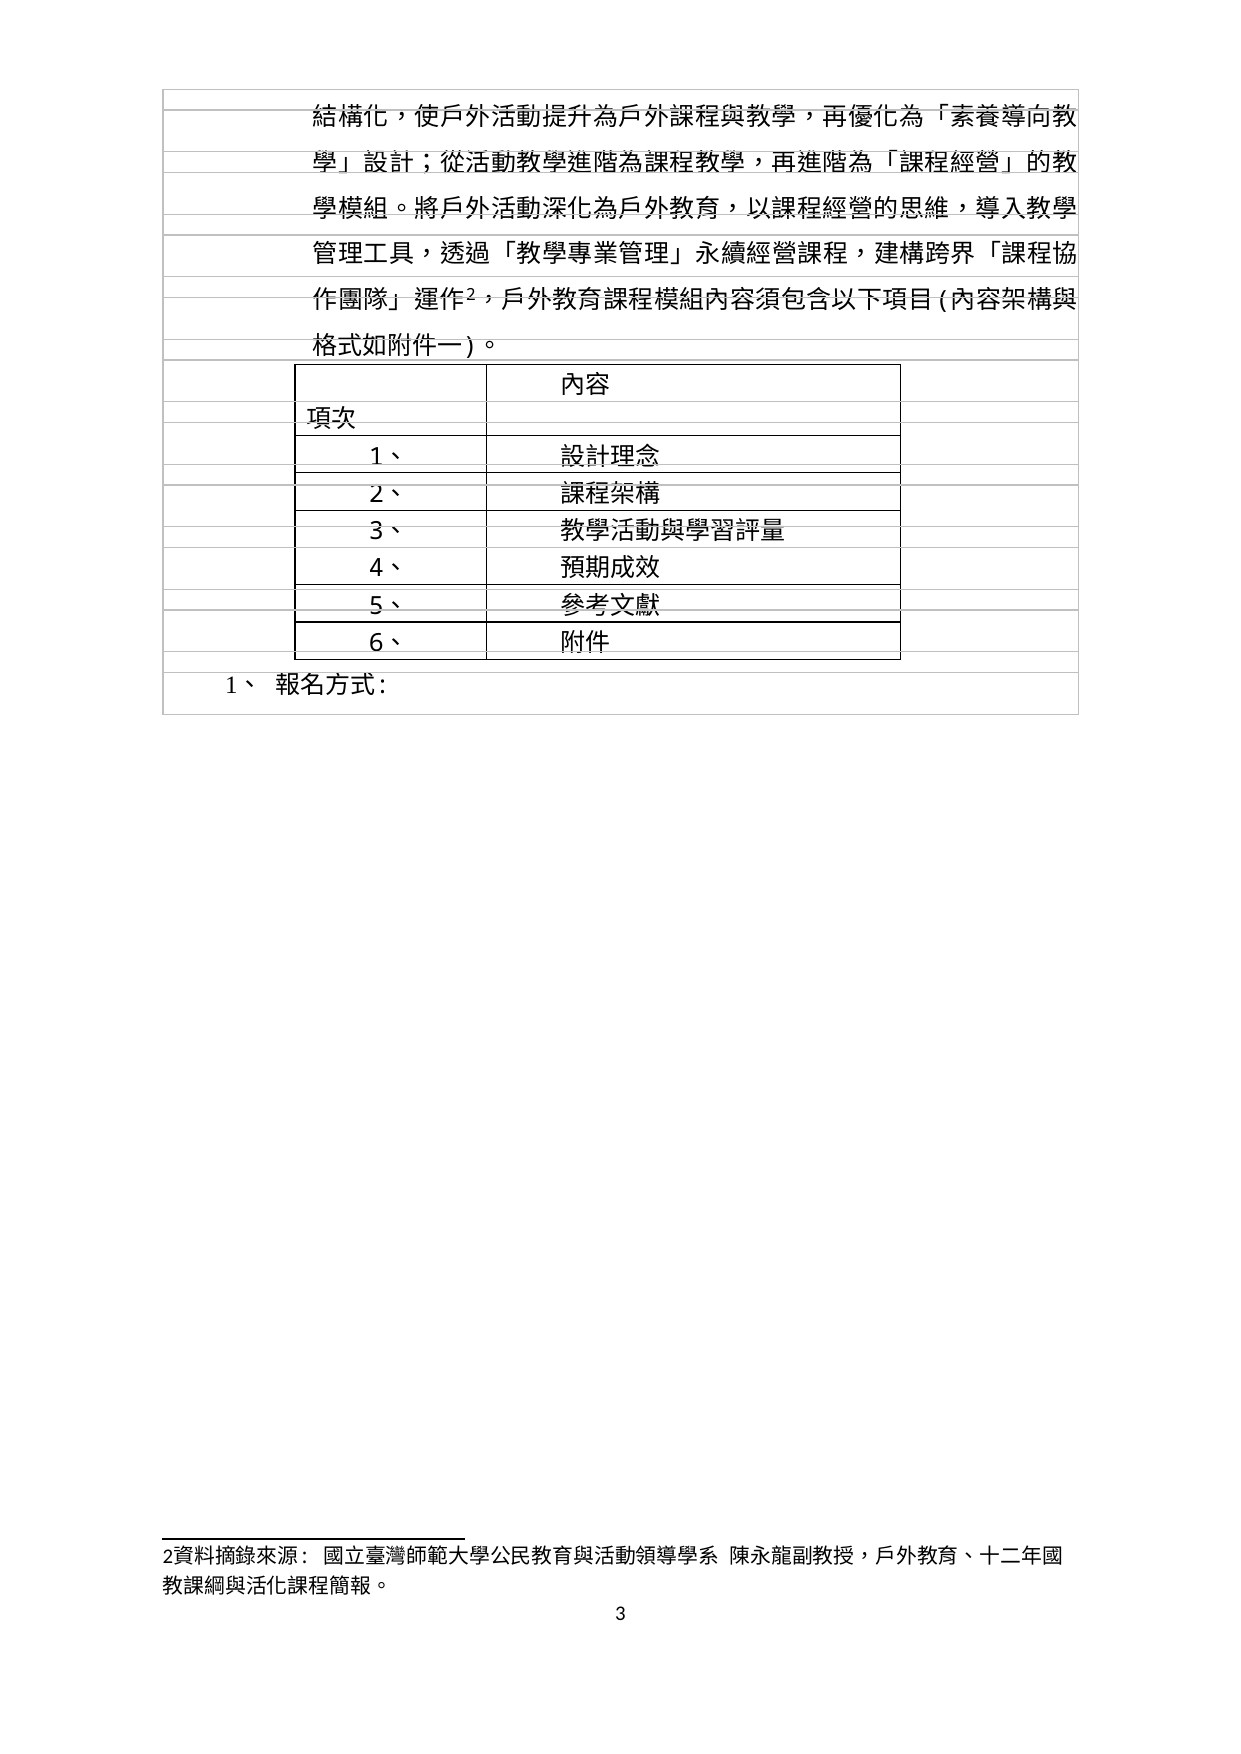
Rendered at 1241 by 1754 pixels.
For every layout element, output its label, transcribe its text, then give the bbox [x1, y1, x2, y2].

text 戶外教育課程模組為一個完整學習單元之課程設計，從活動課程化的概念，鼓勵教師以專業學習社群的模式，將活動式課程，加以深化、結構化，使戶外活動提升為戶外課程與教學，再優化為「素養導向教學」設計；從活動教學進階為課程教學，再進階為「課程經營」的教學模組。將戶外活動深化為戶外教育，以課程經營的思維，導入教學管理工具，透過「教學專業管理」永續經營課程，建構跨界「課程協作團隊」運作，戶外教育課程模組內容須包含以下項目(內容架構與格式如附件一)。 [312, 173, 1078, 214]
table_cell 課程架構 [487, 486, 900, 509]
table_cell [296, 611, 486, 621]
table_cell [296, 527, 486, 547]
table_cell [296, 652, 486, 659]
table_cell [296, 473, 486, 484]
text 戶外教育課程模組為一個完整學習單元之課程設計，從活動課程化的概念，鼓勵教師以專業學習社群的模式，將活動式課程，加以深化、結構化，使戶外活動提升為戶外課程與教學，再優化為「素養導向教學」設計；從活動教學進階為課程教學，再進階為「課程經營」的教學模組。將戶外活動深化為戶外教育，以課程經營的思維，導入教學管理工具，透過「教學專業管理」永續經營課程，建構跨界「課程協作團隊」運作，戶外教育課程模組內容須包含以下項目(內容架構與格式如附件一)。 [312, 111, 1078, 151]
table_cell [296, 511, 486, 526]
table_header 項次 [296, 423, 486, 435]
table_cell [296, 548, 486, 584]
table_cell [296, 590, 486, 609]
table_header 內容 [487, 365, 900, 401]
text 戶外教育課程模組為一個完整學習單元之課程設計，從活動課程化的概念，鼓勵教師以專業學習社群的模式，將活動式課程，加以深化、結構化，使戶外活動提升為戶外課程與教學，再優化為「素養導向教學」設計；從活動教學進階為課程教學，再進階為「課程經營」的教學模組。將戶外活動深化為戶外教育，以課程經營的思維，導入教學管理工具，透過「教學專業管理」永續經營課程，建構跨界「課程協作團隊」運作，戶外教育課程模組內容須包含以下項目(內容架構與格式如附件一)。 [312, 90, 1078, 109]
text 戶外教育課程模組為一個完整學習單元之課程設計，從活動課程化的概念，鼓勵教師以專業學習社群的模式，將活動式課程，加以深化、結構化，使戶外活動提升為戶外課程與教學，再優化為「素養導向教學」設計；從活動教學進階為課程教學，再進階為「課程經營」的教學模組。將戶外活動深化為戶外教育，以課程經營的思維，導入教學管理工具，透過「教學專業管理」永續經營課程，建構跨界「課程協作團隊」運作，戶外教育課程模組內容須包含以下項目(內容架構與格式如附件一)。 [312, 340, 1078, 359]
table_cell 參考文獻 [487, 611, 900, 621]
table_cell 附件 [487, 623, 900, 651]
table_cell 教學活動與學習評量 [487, 511, 900, 526]
table_cell [487, 465, 900, 472]
table_header 項次 [296, 402, 486, 422]
text 戶外教育課程模組為一個完整學習單元之課程設計，從活動課程化的概念，鼓勵教師以專業學習社群的模式，將活動式課程，加以深化、結構化，使戶外活動提升為戶外課程與教學，再優化為「素養導向教學」設計；從活動教學進階為課程教學，再進階為「課程經營」的教學模組。將戶外活動深化為戶外教育，以課程經營的思維，導入教學管理工具，透過「教學專業管理」永續經營課程，建構跨界「課程協作團隊」運作，戶外教育課程模組內容須包含以下項目(內容架構與格式如附件一)。 [312, 215, 1078, 234]
table_cell [487, 473, 900, 484]
table_cell 參考文獻 [487, 590, 900, 609]
text 資料摘錄來源: 國立臺灣師範大學公民教育與活動領導學系 陳永龍副教授，戶外教育、十二年國教課綱與活化課程簡報。 [162, 1539, 1078, 1600]
text 戶外教育課程模組為一個完整學習單元之課程設計，從活動課程化的概念，鼓勵教師以專業學習社群的模式，將活動式課程，加以深化、結構化，使戶外活動提升為戶外課程與教學，再優化為「素養導向教學」設計；從活動教學進階為課程教學，再進階為「課程經營」的教學模組。將戶外活動深化為戶外教育，以課程經營的思維，導入教學管理工具，透過「教學專業管理」永續經營課程，建構跨界「課程協作團隊」運作，戶外教育課程模組內容須包含以下項目(內容架構與格式如附件一)。 [312, 236, 1078, 276]
table_cell [296, 436, 486, 464]
text 戶外教育課程模組為一個完整學習單元之課程設計，從活動課程化的概念，鼓勵教師以專業學習社群的模式，將活動式課程，加以深化、結構化，使戶外活動提升為戶外課程與教學，再優化為「素養導向教學」設計；從活動教學進階為課程教學，再進階為「課程經營」的教學模組。將戶外活動深化為戶外教育，以課程經營的思維，導入教學管理工具，透過「教學專業管理」永續經營課程，建構跨界「課程協作團隊」運作，戶外教育課程模組內容須包含以下項目(內容架構與格式如附件一)。 [312, 277, 1078, 297]
table_cell [296, 623, 486, 651]
table_cell 教學活動與學習評量 [487, 527, 900, 547]
list 報名方式: [225, 673, 1078, 701]
text 戶外教育課程模組為一個完整學習單元之課程設計，從活動課程化的概念，鼓勵教師以專業學習社群的模式，將活動式課程，加以深化、結構化，使戶外活動提升為戶外課程與教學，再優化為「素養導向教學」設計；從活動教學進階為課程教學，再進階為「課程經營」的教學模組。將戶外活動深化為戶外教育，以課程經營的思維，導入教學管理工具，透過「教學專業管理」永續經營課程，建構跨界「課程協作團隊」運作，戶外教育課程模組內容須包含以下項目(內容架構與格式如附件一)。 [312, 298, 1078, 339]
table_cell 參考文獻 [617, 599, 628, 608]
table_header [487, 402, 900, 422]
table_cell [487, 652, 900, 659]
table_cell 設計理念 [487, 436, 900, 464]
table_cell [296, 585, 486, 589]
table_cell [372, 641, 379, 649]
table_cell [296, 486, 486, 509]
list [225, 660, 1078, 672]
table_cell [296, 465, 486, 472]
table_cell 參考文獻 [487, 585, 900, 589]
table_header 項次 [296, 365, 486, 401]
table_cell 預期成效 [487, 548, 900, 584]
table_header [487, 423, 900, 435]
